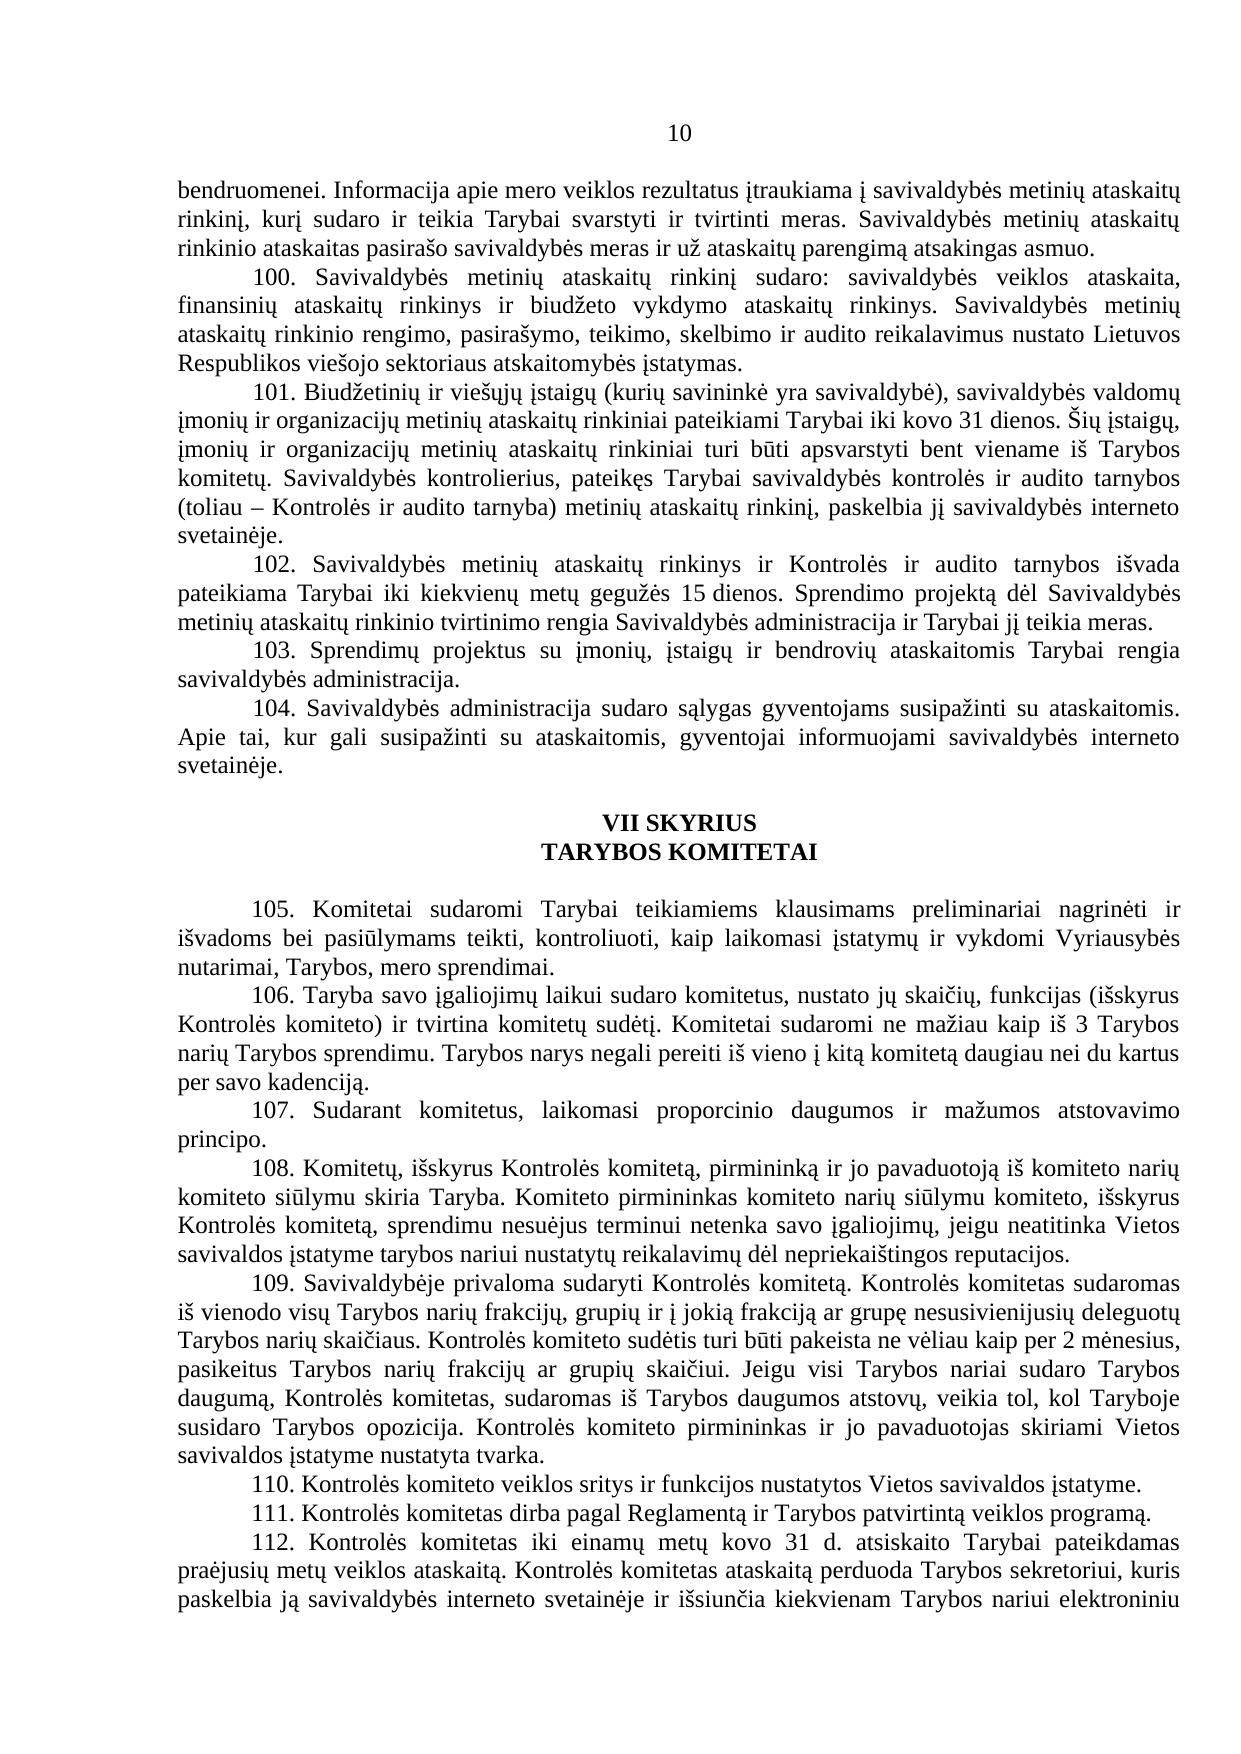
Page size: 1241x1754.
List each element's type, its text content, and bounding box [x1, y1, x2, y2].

text 107. Sudarant komitetus, laikomasi proporcinio daugumos ir mažumos atstovavimo principo. [177, 1096, 1181, 1153]
text bendruomenei. Informacija apie mero veiklos rezultatus įtraukiama į savivaldybės metinių ataskaitų rinkinį, kurį sudaro ir teikia Tarybai svarstyti ir tvirtinti meras. Savivaldybės metinių ataskaitų rinkinio ataskaitas pasirašo savivaldybės meras ir už ataskaitų parengimą atsakingas asmuo. [177, 176, 1181, 262]
text 105. Komitetai sudaromi Tarybai teikiamiems klausimams preliminariai nagrinėti ir išvadoms bei pasiūlymams teikti, kontroliuoti, kaip laikomasi įstatymų ir vykdomi Vyriausybės nutarimai, Tarybos, mero sprendimai. [177, 894, 1181, 981]
text 109. Savivaldybėje privaloma sudaryti Kontrolės komitetą. Kontrolės komitetas sudaromas iš vienodo visų Tarybos narių frakcijų, grupių ir į jokią frakciją ar grupę nesusivienijusių deleguotų Tarybos narių skaičiaus. Kontrolės komiteto sudėtis turi būti pakeista ne vėliau kaip per 2 mėnesius, pasikeitus Tarybos narių frakcijų ar grupių skaičiui. Jeigu visi Tarybos nariai sudaro Tarybos daugumą, Kontrolės komitetas, sudaromas iš Tarybos daugumos atstovų, veikia tol, kol Taryboje susidaro Tarybos opozicija. Kontrolės komiteto pirmininkas ir jo pavaduotojas skiriami Vietos savivaldos įstatyme nustatyta tvarka. [177, 1268, 1181, 1469]
text 110. Kontrolės komiteto veiklos sritys ir funkcijos nustatytos Vietos savivaldos įstatyme. [177, 1469, 1181, 1498]
text 101. Biudžetinių ir viešųjų įstaigų (kurių savininkė yra savivaldybė), savivaldybės valdomų įmonių ir organizacijų metinių ataskaitų rinkiniai pateikiami Tarybai iki kovo 31 dienos. Šių įstaigų, įmonių ir organizacijų metinių ataskaitų rinkiniai turi būti apsvarstyti bent viename iš Tarybos komitetų. Savivaldybės kontrolierius, pateikęs Tarybai savivaldybės kontrolės ir audito tarnybos (toliau – Kontrolės ir audito tarnyba) metinių ataskaitų rinkinį, paskelbia jį savivaldybės interneto svetainėje. [177, 377, 1181, 549]
text 108. Komitetų, išskyrus Kontrolės komitetą, pirmininką ir jo pavaduotoją iš komiteto narių komiteto siūlymu skiria Taryba. Komiteto pirmininkas komiteto narių siūlymu komiteto, išskyrus Kontrolės komitetą, sprendimu nesuėjus terminui netenka savo įgaliojimų, jeigu neatitinka Vietos savivaldos įstatyme tarybos nariui nustatytų reikalavimų dėl nepriekaištingos reputacijos. [177, 1153, 1181, 1268]
text 112. Kontrolės komitetas iki einamų metų kovo 31 d. atsiskaito Tarybai pateikdamas praėjusių metų veiklos ataskaitą. Kontrolės komitetas ataskaitą perduoda Tarybos sekretoriui, kuris paskelbia ją savivaldybės interneto svetainėje ir išsiunčia kiekvienam Tarybos nariui elektroniniu [177, 1527, 1181, 1613]
text 103. Sprendimų projektus su įmonių, įstaigų ir bendrovių ataskaitomis Tarybai rengia savivaldybės administracija. [177, 636, 1181, 693]
text 102. Savivaldybės metinių ataskaitų rinkinys ir Kontrolės ir audito tarnybos išvada pateikiama Tarybai iki kiekvienų metų gegužės 15 dienos. Sprendimo projektą dėl Savivaldybės metinių ataskaitų rinkinio tvirtinimo rengia Savivaldybės administracija ir Tarybai jį teikia meras. [177, 549, 1181, 636]
text 104. Savivaldybės administracija sudaro sąlygas gyventojams susipažinti su ataskaitomis. Apie tai, kur gali susipažinti su ataskaitomis, gyventojai informuojami savivaldybės interneto svetainėje. [177, 693, 1181, 779]
text 106. Taryba savo įgaliojimų laikui sudaro komitetus, nustato jų skaičių, funkcijas (išskyrus Kontrolės komiteto) ir tvirtina komitetų sudėtį. Komitetai sudaromi ne mažiau kaip iš 3 Tarybos narių Tarybos sprendimu. Tarybos narys negali pereiti iš vieno į kitą komitetą daugiau nei du kartus per savo kadenciją. [177, 981, 1181, 1096]
text 100. Savivaldybės metinių ataskaitų rinkinį sudaro: savivaldybės veiklos ataskaita, finansinių ataskaitų rinkinys ir biudžeto vykdymo ataskaitų rinkinys. Savivaldybės metinių ataskaitų rinkinio rengimo, pasirašymo, teikimo, skelbimo ir audito reikalavimus nustato Lietuvos Respublikos viešojo sektoriaus atskaitomybės įstatymas. [177, 262, 1181, 377]
text 111. Kontrolės komitetas dirba pagal Reglamentą ir Tarybos patvirtintą veiklos programą. [177, 1498, 1181, 1527]
text TARYBOS KOMITETAI [177, 837, 1181, 866]
text VII SKYRIUS [177, 808, 1181, 837]
